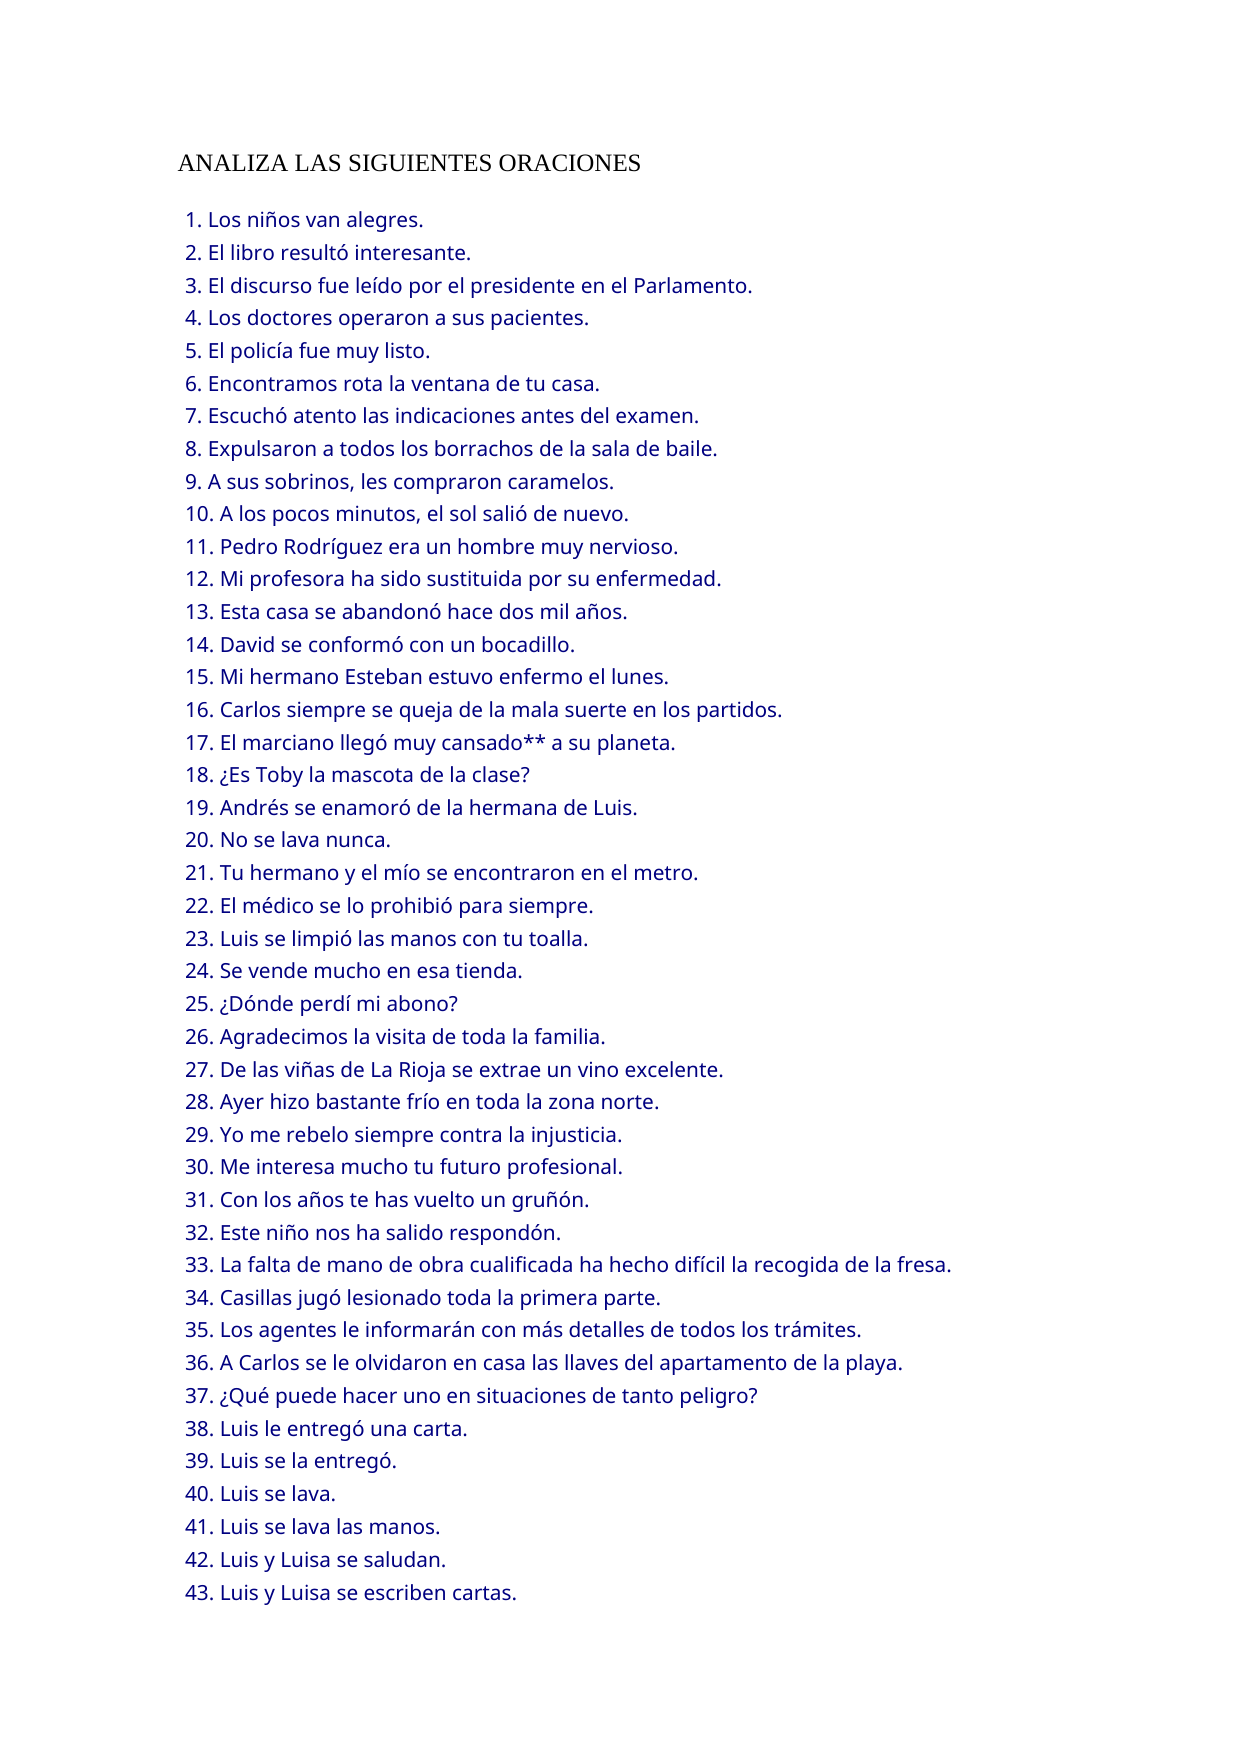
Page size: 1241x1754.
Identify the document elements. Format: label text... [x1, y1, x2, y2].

text ANALIZA LAS SIGUIENTES ORACIONES [177, 148, 1063, 176]
table_header 1. Los niños van alegres. 2. El libro resultó interesante. 3. El discurso fue leído por el presidente en el Parlamento. 4. Los doctores operaron a sus pacientes. 5. El policía fue muy listo. 6. Encontramos rota la ventana de tu casa. 7. Escuchó atento las indicaciones antes del examen. 8. Expulsaron a todos los borrachos de la sala de baile. 9. A sus sobrinos, les compraron caramelos. 10. A los pocos minutos, el sol salió de nuevo. 11. Pedro Rodríguez era un hombre muy nervioso. 12. Mi profesora ha sido sustituida por su enfermedad. 13. Esta casa se abandonó hace dos mil años. 14. David se conformó con un bocadillo. 15. Mi hermano Esteban estuvo enfermo el lunes. 16. Carlos siempre se queja de la mala suerte en los partidos. 17. El marciano llegó muy cansado** a su planeta. 18. ¿Es Toby la mascota de la clase? 19. Andrés se enamoró de la hermana de Luis. 20. No se lava nunca. 21. Tu hermano y el mío se encontraron en el metro. 22. El médico se lo prohibió para siempre. 23. Luis se limpió las manos con tu toalla. 24. Se vende mucho en esa tienda. 25. ¿Dónde perdí mi abono? 26. Agradecimos la visita de toda la familia. 27. De las viñas de La Rioja se extrae un vino excelente. 28. Ayer hizo bastante frío en toda la zona norte. 29. Yo me rebelo siempre contra la injusticia. 30. Me interesa mucho tu futuro profesional. 31. Con los años te has vuelto un gruñón. 32. Este niño nos ha salido respondón. 33. La falta de mano de obra cualificada ha hecho difícil la recogida de la fresa. 34. Casillas jugó lesionado toda la primera parte. 35. Los agentes le informarán con más detalles de todos los trámites. 36. A Carlos se le olvidaron en casa las llaves del apartamento de la playa. 37. ¿Qué puede hacer uno en situaciones de tanto peligro? 38. Luis le entregó una carta. 39. Luis se la entregó. 40. Luis se lava. 41. Luis se lava las manos. 42. Luis y Luisa se saludan. 43. Luis y Luisa se escriben cartas. [178, 205, 1063, 1606]
